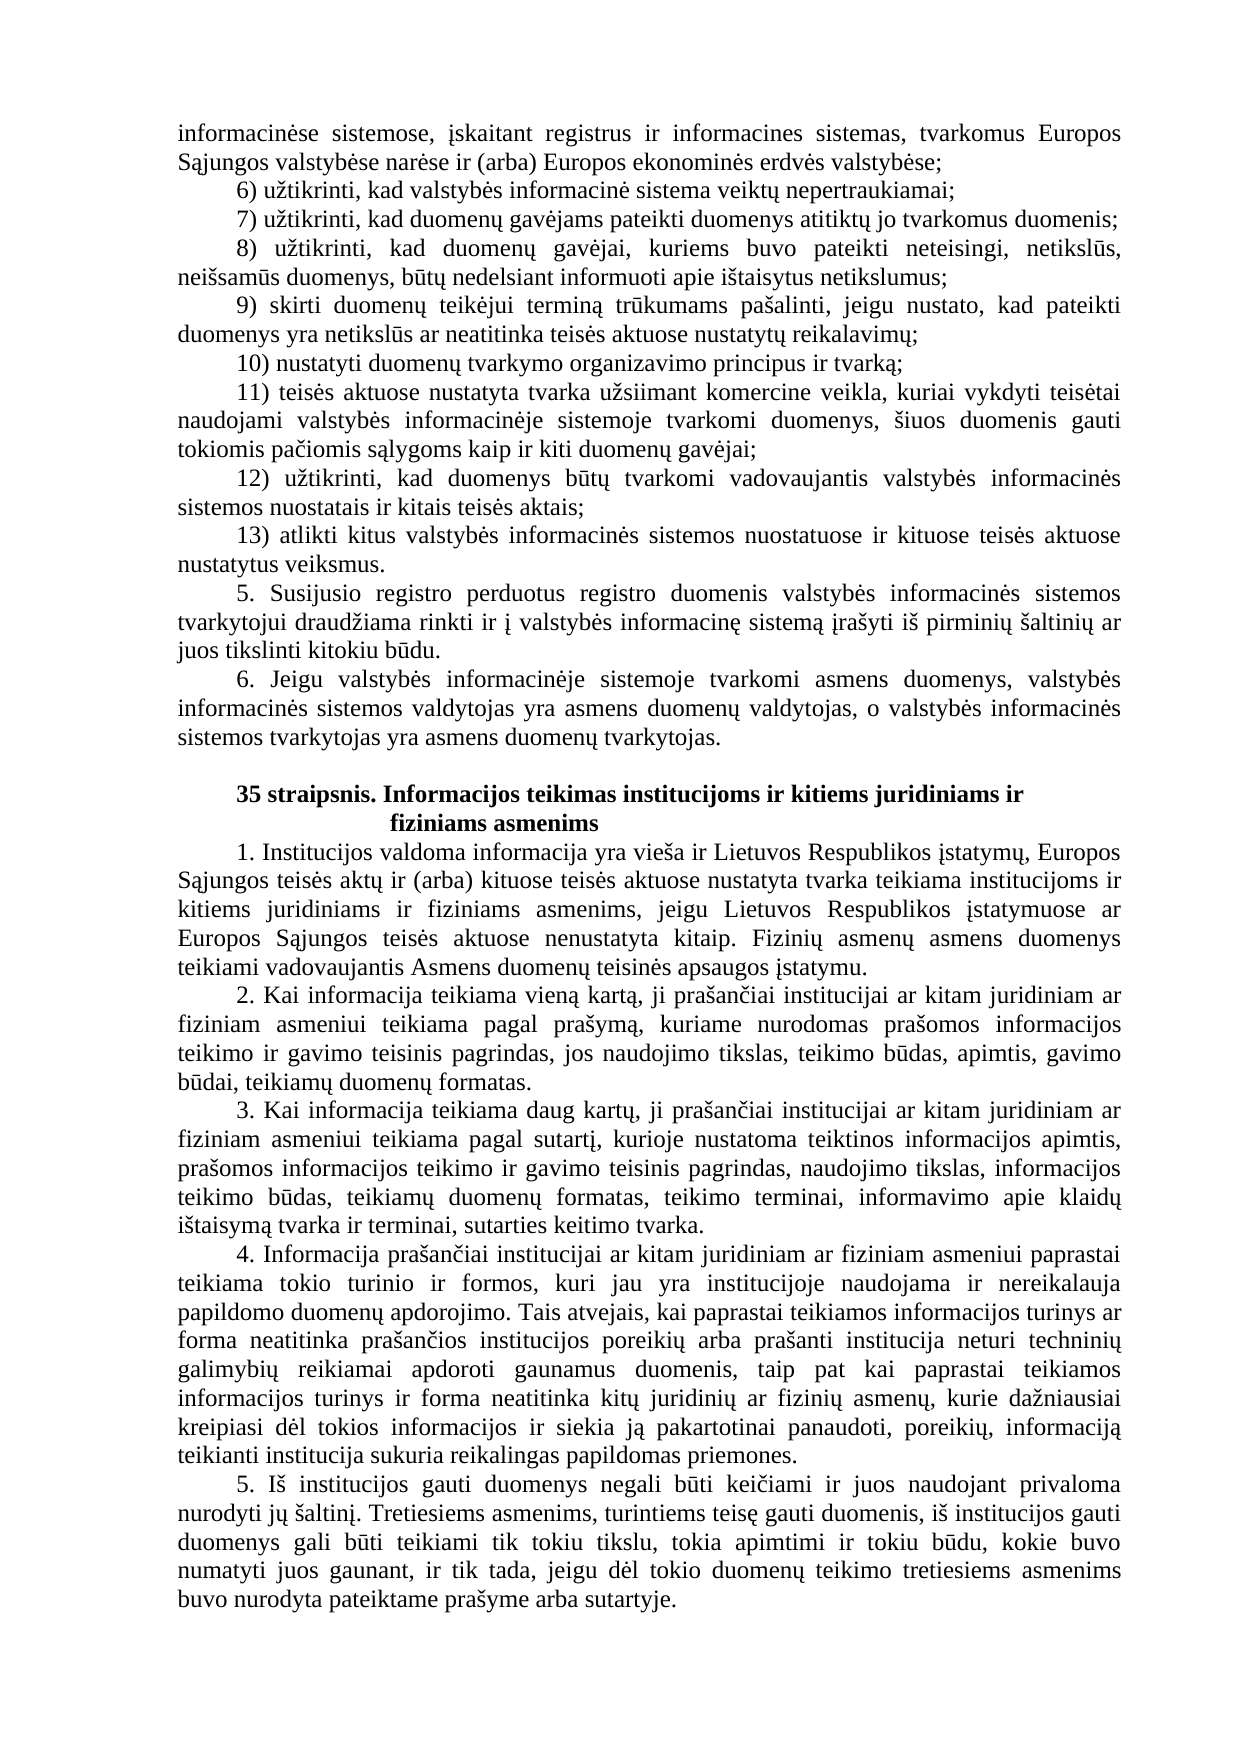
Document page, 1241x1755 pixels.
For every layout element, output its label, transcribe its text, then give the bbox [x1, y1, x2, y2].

text 6) užtikrinti, kad valstybės informacinė sistema veiktų nepertraukiamai; [177, 176, 1122, 204]
text 10) nustatyti duomenų tvarkymo organizavimo principus ir tvarką; [177, 348, 1122, 377]
text 5. Susijusio registro perduotus registro duomenis valstybės informacinės sistemos tvarkytojui draudžiama rinkti ir į valstybės informacinę sistemą įrašyti iš pirminių šaltinių ar juos tikslinti kitokiu būdu. [177, 578, 1122, 664]
text 2. Kai informacija teikiama vieną kartą, ji prašančiai institucijai ar kitam juridiniam ar fiziniam asmeniui teikiama pagal prašymą, kuriame nurodomas prašomos informacijos teikimo ir gavimo teisinis pagrindas, jos naudojimo tikslas, teikimo būdas, apimtis, gavimo būdai, teikiamų duomenų formatas. [177, 981, 1122, 1096]
text informacinėse sistemose, įskaitant registrus ir informacines sistemas, tvarkomus Europos Sąjungos valstybėse narėse ir (arba) Europos ekonominės erdvės valstybėse; [177, 118, 1122, 176]
text 5. Iš institucijos gauti duomenys negali būti keičiami ir juos naudojant privaloma nurodyti jų šaltinį. Tretiesiems asmenims, turintiems teisę gauti duomenis, iš institucijos gauti duomenys gali būti teikiami tik tokiu tikslu, tokia apimtimi ir tokiu būdu, kokie buvo numatyti juos gaunant, ir tik tada, jeigu dėl tokio duomenų teikimo tretiesiems asmenims buvo nurodyta pateiktame prašyme arba sutartyje. [177, 1469, 1122, 1613]
text 6. Jeigu valstybės informacinėje sistemoje tvarkomi asmens duomenys, valstybės informacinės sistemos valdytojas yra asmens duomenų valdytojas, o valstybės informacinės sistemos tvarkytojas yra asmens duomenų tvarkytojas. [177, 664, 1122, 751]
text 8) užtikrinti, kad duomenų gavėjai, kuriems buvo pateikti neteisingi, netikslūs, neišsamūs duomenys, būtų nedelsiant informuoti apie ištaisytus netikslumus; [177, 233, 1122, 291]
text 9) skirti duomenų teikėjui terminą trūkumams pašalinti, jeigu nustato, kad pateikti duomenys yra netikslūs ar neatitinka teisės aktuose nustatytų reikalavimų; [177, 291, 1122, 348]
text 35 straipsnis. Informacijos teikimas institucijoms ir kitiems juridiniams ir fiziniams asmenims [236, 779, 1122, 837]
text 4. Informacija prašančiai institucijai ar kitam juridiniam ar fiziniam asmeniui paprastai teikiama tokio turinio ir formos, kuri jau yra institucijoje naudojama ir nereikalauja papildomo duomenų apdorojimo. Tais atvejais, kai paprastai teikiamos informacijos turinys ar forma neatitinka prašančios institucijos poreikių arba prašanti institucija neturi techninių galimybių reikiamai apdoroti gaunamus duomenis, taip pat kai paprastai teikiamos informacijos turinys ir forma neatitinka kitų juridinių ar fizinių asmenų, kurie dažniausiai kreipiasi dėl tokios informacijos ir siekia ją pakartotinai panaudoti, poreikių, informaciją teikianti institucija sukuria reikalingas papildomas priemones. [177, 1239, 1122, 1469]
text 7) užtikrinti, kad duomenų gavėjams pateikti duomenys atitiktų jo tvarkomus duomenis; [177, 204, 1122, 233]
text 13) atlikti kitus valstybės informacinės sistemos nuostatuose ir kituose teisės aktuose nustatytus veiksmus. [177, 521, 1122, 578]
text 1. Institucijos valdoma informacija yra vieša ir Lietuvos Respublikos įstatymų, Europos Sąjungos teisės aktų ir (arba) kituose teisės aktuose nustatyta tvarka teikiama institucijoms ir kitiems juridiniams ir fiziniams asmenims, jeigu Lietuvos Respublikos įstatymuose ar Europos Sąjungos teisės aktuose nenustatyta kitaip. Fizinių asmenų asmens duomenys teikiami vadovaujantis Asmens duomenų teisinės apsaugos įstatymu. [177, 837, 1122, 981]
text 3. Kai informacija teikiama daug kartų, ji prašančiai institucijai ar kitam juridiniam ar fiziniam asmeniui teikiama pagal sutartį, kurioje nustatoma teiktinos informacijos apimtis, prašomos informacijos teikimo ir gavimo teisinis pagrindas, naudojimo tikslas, informacijos teikimo būdas, teikiamų duomenų formatas, teikimo terminai, informavimo apie klaidų ištaisymą tvarka ir terminai, sutarties keitimo tvarka. [177, 1096, 1122, 1239]
text 11) teisės aktuose nustatyta tvarka užsiimant komercine veikla, kuriai vykdyti teisėtai naudojami valstybės informacinėje sistemoje tvarkomi duomenys, šiuos duomenis gauti tokiomis pačiomis sąlygoms kaip ir kiti duomenų gavėjai; [177, 377, 1122, 463]
text 12) užtikrinti, kad duomenys būtų tvarkomi vadovaujantis valstybės informacinės sistemos nuostatais ir kitais teisės aktais; [177, 463, 1122, 521]
